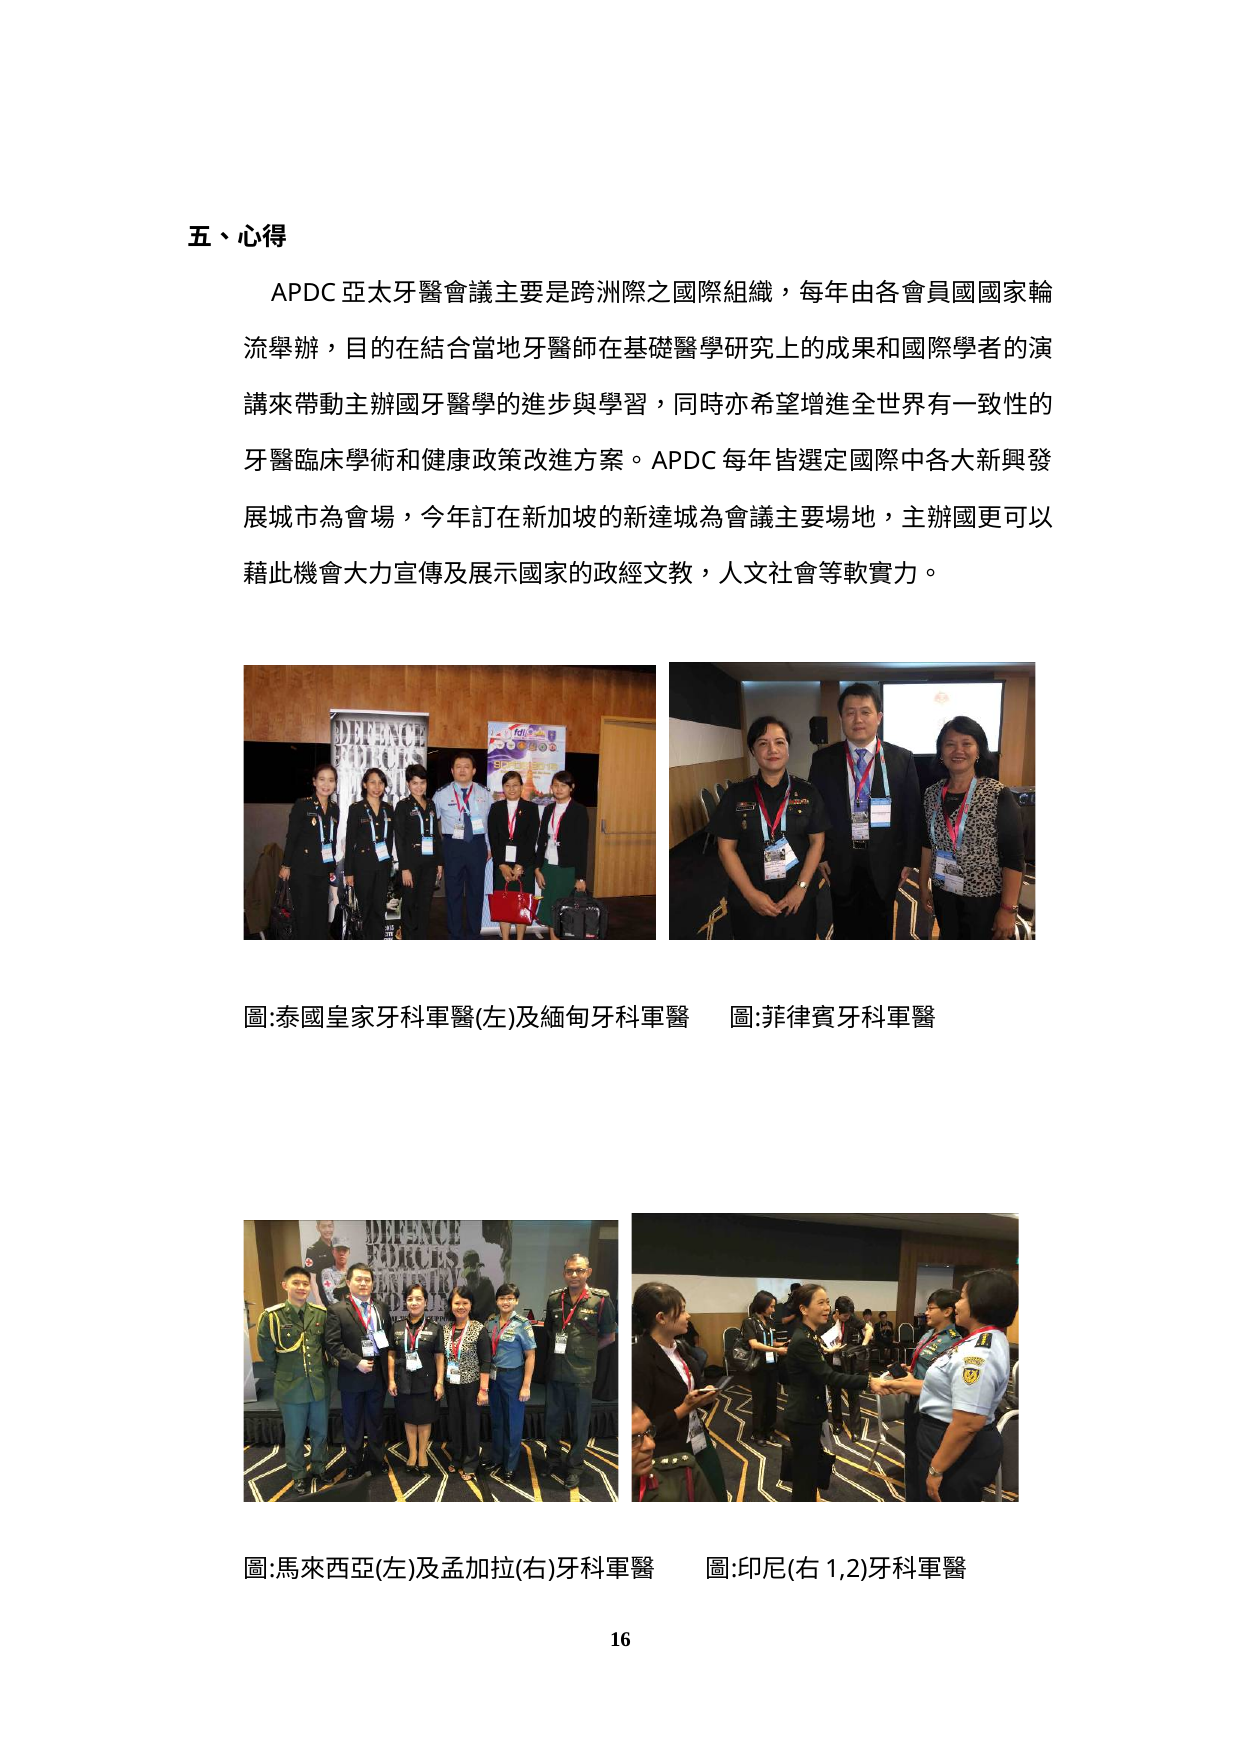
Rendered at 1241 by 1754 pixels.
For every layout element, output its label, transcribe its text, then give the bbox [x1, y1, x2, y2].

text 五、心得 [187, 216, 1023, 253]
text 圖:馬來西亞(左)及孟加拉(右)牙科軍醫 圖:印尼(右1,2)牙科軍醫 [243, 1548, 1053, 1585]
picture [631, 1213, 1019, 1502]
picture [243, 1220, 619, 1502]
picture [243, 665, 656, 940]
text 圖:泰國皇家牙科軍醫(左)及緬甸牙科軍醫 圖:菲律賓牙科軍醫 [243, 997, 1053, 1034]
picture [669, 662, 1036, 940]
text APDC亞太牙醫會議主要是跨洲際之國際組織，每年由各會員國國家輪流舉辦，目的在結合當地牙醫師在基礎醫學研究上的成果和國際學者的演講來帶動主辦國牙醫學的進步與學習，同時亦希望增進全世界有一致性的牙醫臨床學術和健康政策改進方案。APDC每年皆選定國際中各大新興發展城市為會場，今年訂在新加坡的新達城為會議主要場地，主辦國更可以藉此機會大力宣傳及展示國家的政經文教，人文社會等軟實力。 [243, 271, 1053, 590]
